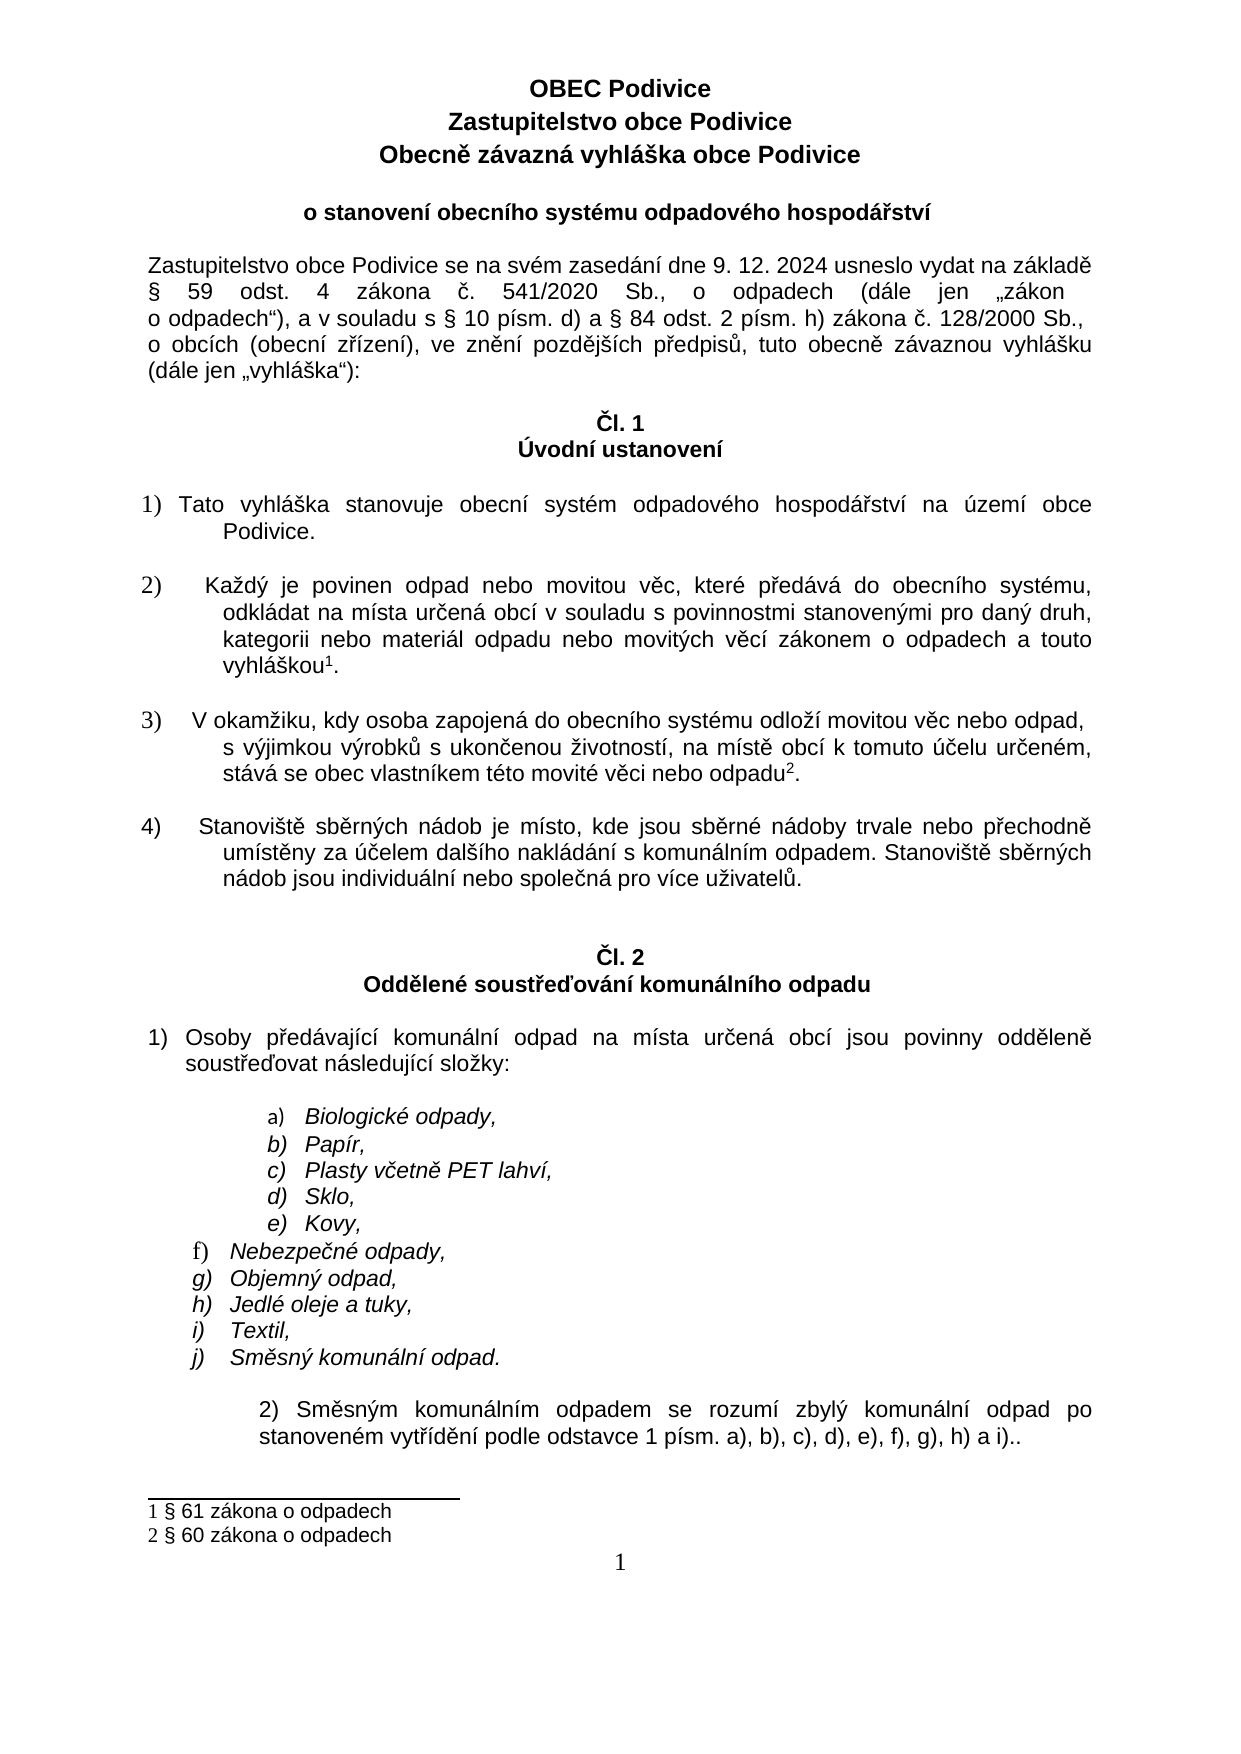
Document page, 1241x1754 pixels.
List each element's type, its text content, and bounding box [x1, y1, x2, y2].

list Plasty včetně PET lahví, [267, 1157, 1092, 1183]
text Čl. 2 [148, 944, 1092, 971]
text Zastupitelstvo obce Podivice [148, 107, 1092, 136]
list Papír, [267, 1131, 1092, 1157]
list Textil, [192, 1317, 1092, 1344]
subtitle Úvodní ustanovení [148, 436, 1092, 463]
text Zastupitelstvo obce Podivice se na svém zasedání dne 9. 12. 2024 usneslo vydat na základě § 59 odst. 4 zákona č. 541/2020 Sb., o odpadech (dále jen „zákon o odpadech“), a v souladu s § 10 písm. d) a § 84 odst. 2 písm. h) zákona č. 128/2000 Sb., o obcích (obecní zřízení), ve znění pozdějších předpisů, tuto obecně závaznou vyhlášku (dále jen „vyhláška“): [148, 252, 1092, 384]
list Objemný odpad, [192, 1265, 1092, 1291]
list Sklo, [267, 1183, 1092, 1209]
list § 60 zákona o odpadech [148, 1523, 1092, 1547]
list Směsný komunální odpad. [192, 1344, 1092, 1370]
list Každý je povinen odpad nebo movitou věc, které předává do obecního systému, odkládat na místa určená obcí v souladu s povinnostmi stanovenými pro daný druh, kategorii nebo materiál odpadu nebo movitých věcí zákonem o odpadech a touto vyhláškou. [141, 571, 1092, 678]
list Stanoviště sběrných nádob je místo, kde jsou sběrné nádoby trvale nebo přechodně umístěny za účelem dalšího nakládání s komunálním odpadem. Stanoviště sběrných nádob jsou individuální nebo společná pro více uživatelů. [141, 813, 1092, 892]
text o stanovení obecního systému odpadového hospodářství [148, 199, 1092, 226]
text Čl. 1 [148, 410, 1092, 436]
list Kovy, [267, 1209, 1092, 1236]
list Biologické odpady, [267, 1102, 1092, 1131]
list Osoby předávající komunální odpad na místa určená obcí jsou povinny odděleně soustřeďovat následující složky: [148, 1023, 1092, 1076]
text OBEC Podivice [148, 74, 1092, 103]
text Oddělené soustřeďování komunálního odpadu [148, 971, 1092, 997]
list Směsným komunálním odpadem se rozumí zbylý komunální odpad po stanoveném vytřídění podle odstavce 1 písm. a), b), c), d), e), f), g), h) a i).. [221, 1396, 1092, 1449]
list Tato vyhláška stanovuje obecní systém odpadového hospodářství na území obce Podivice. [141, 489, 1092, 544]
text Obecně závazná vyhláška obce Podivice [148, 140, 1092, 169]
list § 61 zákona o odpadech [148, 1499, 1092, 1523]
list Jedlé oleje a tuky, [192, 1291, 1092, 1317]
list Nebezpečné odpady, [192, 1236, 1092, 1265]
list V okamžiku, kdy osoba zapojená do obecního systému odloží movitou věc nebo odpad, s výjimkou výrobků s ukončenou životností, na místě obcí k tomuto účelu určeném, stává se obec vlastníkem této movité věci nebo odpadu. [141, 705, 1092, 786]
